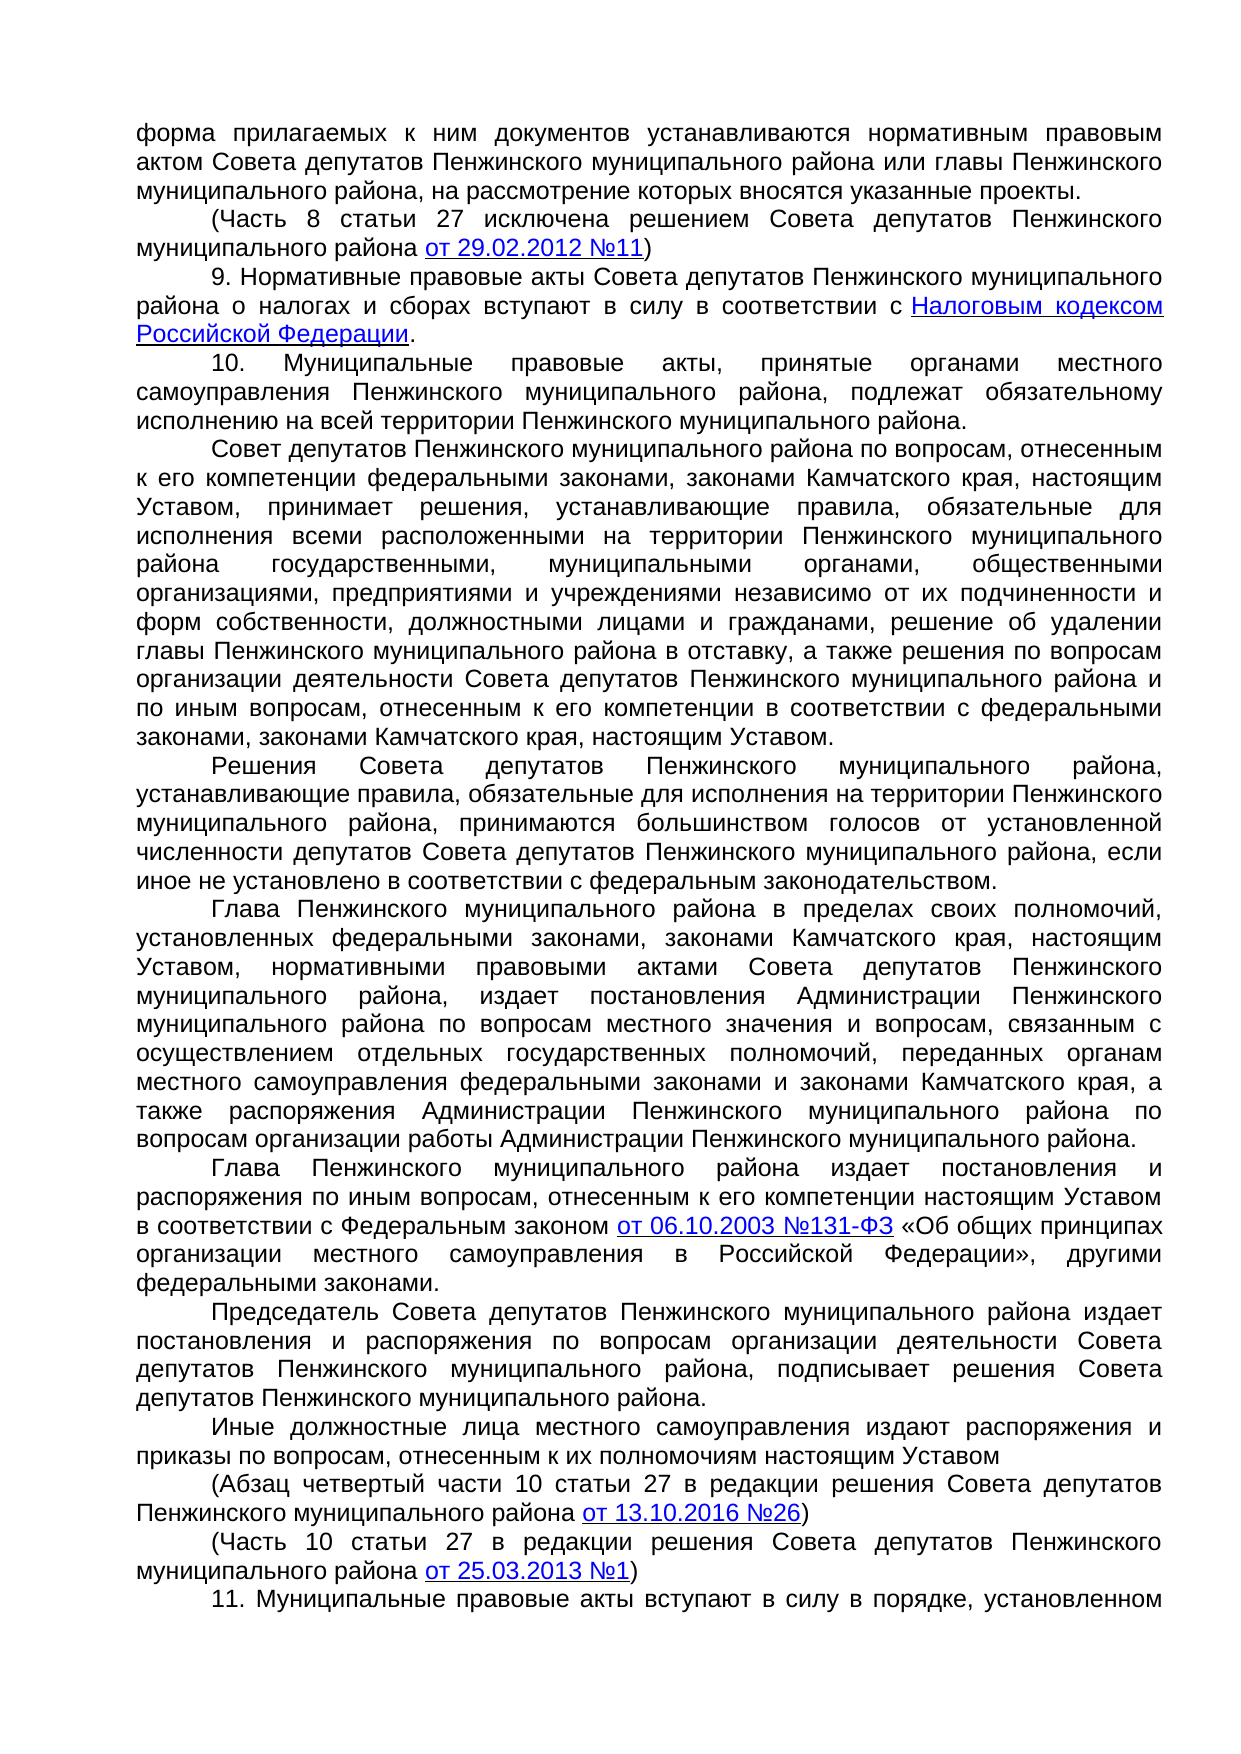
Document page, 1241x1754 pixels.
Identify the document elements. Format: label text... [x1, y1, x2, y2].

text 11. Муниципальные правовые акты вступают в силу в порядке, установленном [136, 1584, 1163, 1613]
text (Часть 10 статьи 27 в редакции решения Совета депутатов Пенжинского муниципального района от 25.03.2013 №1) [136, 1527, 1163, 1584]
text Решения Совета депутатов Пенжинского муниципального района, устанавливающие правила, обязательные для исполнения на территории Пенжинского муниципального района, принимаются большинством голосов от установленной численности депутатов Совета депутатов Пенжинского муниципального района, если иное не установлено в соответствии с федеральным законодательством. [136, 751, 1163, 894]
text Иные должностные лица местного самоуправления издают распоряжения и приказы по вопросам, отнесенным к их полномочиям настоящим Уставом [136, 1412, 1163, 1469]
text (Часть 8 статьи 27 исключена решением Совета депутатов Пенжинского муниципального района от 29.02.2012 №11) [136, 204, 1163, 262]
text Глава Пенжинского муниципального района в пределах своих полномочий, установленных федеральными законами, законами Камчатского края, настоящим Уставом, нормативными правовыми актами Совета депутатов Пенжинского муниципального района, издает постановления Администрации Пенжинского муниципального района по вопросам местного значения и вопросам, связанным с осуществлением отдельных государственных полномочий, переданных органам местного самоуправления федеральными законами и законами Камчатского края, а также распоряжения Администрации Пенжинского муниципального района по вопросам организации работы Администрации Пенжинского муниципального района. [136, 894, 1163, 1153]
text Председатель Совета депутатов Пенжинского муниципального района издает постановления и распоряжения по вопросам организации деятельности Совета депутатов Пенжинского муниципального района, подписывает решения Совета депутатов Пенжинского муниципального района. [136, 1297, 1163, 1412]
text Глава Пенжинского муниципального района издает постановления и распоряжения по иным вопросам, отнесенным к его компетенции настоящим Уставом в соответствии с Федеральным законом от 06.10.2003 №131-ФЗ «Об общих принципах организации местного самоуправления в Российской Федерации», другими федеральными законами. [136, 1153, 1163, 1297]
text 9. Нормативные правовые акты Совета депутатов Пенжинского муниципального района о налогах и сборах вступают в силу в соответствии с Налоговым кодексом Российской Федерации. [136, 262, 1163, 348]
text (Абзац четвертый части 10 статьи 27 в редакции решения Совета депутатов Пенжинского муниципального района от 13.10.2016 №26) [136, 1469, 1163, 1527]
text 10. Муниципальные правовые акты, принятые органами местного самоуправления Пенжинского муниципального района, подлежат обязательному исполнению на всей территории Пенжинского муниципального района. [136, 348, 1163, 434]
text Совет депутатов Пенжинского муниципального района по вопросам, отнесенным к его компетенции федеральными законами, законами Камчатского края, настоящим Уставом, принимает решения, устанавливающие правила, обязательные для исполнения всеми расположенными на территории Пенжинского муниципального района государственными, муниципальными органами, общественными организациями, предприятиями и учреждениями независимо от их подчиненности и форм собственности, должностными лицами и гражданами, решение об удалении главы Пенжинского муниципального района в отставку, а также решения по вопросам организации деятельности Совета депутатов Пенжинского муниципального района и по иным вопросам, отнесенным к его компетенции в соответствии с федеральными законами, законами Камчатского края, настоящим Уставом. [136, 434, 1163, 751]
text форма прилагаемых к ним документов устанавливаются нормативным правовым актом Совета депутатов Пенжинского муниципального района или главы Пенжинского муниципального района, на рассмотрение которых вносятся указанные проекты. [136, 118, 1163, 204]
